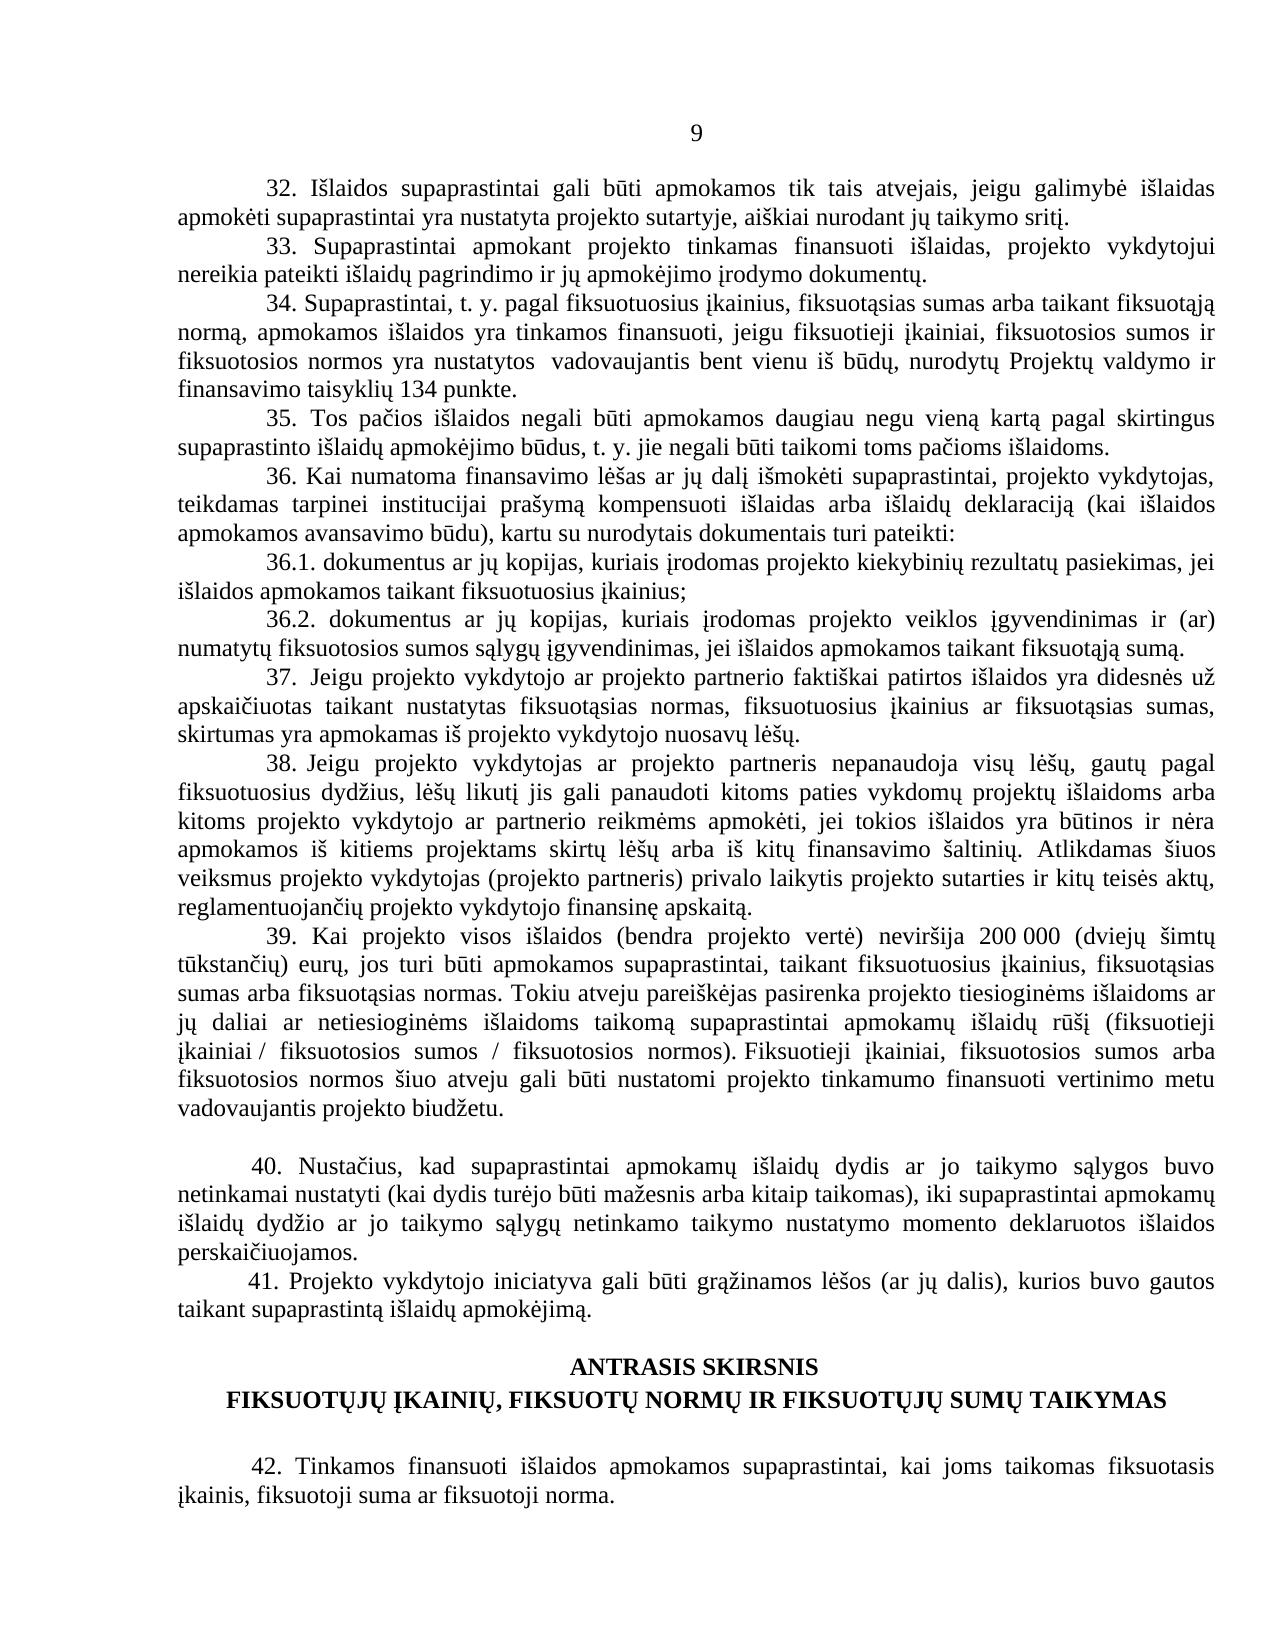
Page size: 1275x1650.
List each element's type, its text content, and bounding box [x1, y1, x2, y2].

text ANTRASIS SKIRSNIS [177, 1352, 1211, 1381]
text 37. Jeigu projekto vykdytojo ar projekto partnerio faktiškai patirtos išlaidos yra didesnės už apskaičiuotas taikant nustatytas fiksuotąsias normas, fiksuotuosius įkainius ar fiksuotąsias sumas, skirtumas yra apmokamas iš projekto vykdytojo nuosavų lėšų. [177, 662, 1216, 748]
text 40. Nustačius, kad supaprastintai apmokamų išlaidų dydis ar jo taikymo sąlygos buvo netinkamai nustatyti (kai dydis turėjo būti mažesnis arba kitaip taikomas), iki supaprastintai apmokamų išlaidų dydžio ar jo taikymo sąlygų netinkamo taikymo nustatymo momento deklaruotos išlaidos perskaičiuojamos. [177, 1151, 1216, 1266]
text 35. Tos pačios išlaidos negali būti apmokamos daugiau negu vieną kartą pagal skirtingus supaprastinto išlaidų apmokėjimo būdus, t. y. jie negali būti taikomi toms pačioms išlaidoms. [177, 403, 1216, 461]
text 41. Projekto vykdytojo iniciatyva gali būti grąžinamos lėšos (ar jų dalis), kurios buvo gautos taikant supaprastintą išlaidų apmokėjimą. [177, 1266, 1216, 1323]
text 38. Jeigu projekto vykdytojas ar projekto partneris nepanaudoja visų lėšų, gautų pagal fiksuotuosius dydžius, lėšų likutį jis gali panaudoti kitoms paties vykdomų projektų išlaidoms arba kitoms projekto vykdytojo ar partnerio reikmėms apmokėti, jei tokios išlaidos yra būtinos ir nėra apmokamos iš kitiems projektams skirtų lėšų arba iš kitų finansavimo šaltinių. Atlikdamas šiuos veiksmus projekto vykdytojas (projekto partneris) privalo laikytis projekto sutarties ir kitų teisės aktų, reglamentuojančių projekto vykdytojo finansinę apskaitą. [177, 748, 1216, 921]
text 39. Kai projekto visos išlaidos (bendra projekto vertė) neviršija 200 000 (dviejų šimtų tūkstančių) eurų, jos turi būti apmokamos supaprastintai, taikant fiksuotuosius įkainius, fiksuotąsias sumas arba fiksuotąsias normas. Tokiu atveju pareiškėjas pasirenka projekto tiesioginėms išlaidoms ar jų daliai ar netiesioginėms išlaidoms taikomą supaprastintai apmokamų išlaidų rūšį (fiksuotieji įkainiai / fiksuotosios sumos / fiksuotosios normos). Fiksuotieji įkainiai, fiksuotosios sumos arba fiksuotosios normos šiuo atveju gali būti nustatomi projekto tinkamumo finansuoti vertinimo metu vadovaujantis projekto biudžetu. [177, 921, 1216, 1122]
text 42. Tinkamos finansuoti išlaidos apmokamos supaprastintai, kai joms taikomas fiksuotasis įkainis, fiksuotoji suma ar fiksuotoji norma. [177, 1451, 1216, 1508]
text 33. Supaprastintai apmokant projekto tinkamas finansuoti išlaidas, projekto vykdytojui nereikia pateikti išlaidų pagrindimo ir jų apmokėjimo įrodymo dokumentų. [177, 231, 1216, 288]
text 36.1. dokumentus ar jų kopijas, kuriais įrodomas projekto kiekybinių rezultatų pasiekimas, jei išlaidos apmokamos taikant fiksuotuosius įkainius; [177, 547, 1216, 604]
text 36. Kai numatoma finansavimo lėšas ar jų dalį išmokėti supaprastintai, projekto vykdytojas, teikdamas tarpinei institucijai prašymą kompensuoti išlaidas arba išlaidų deklaraciją (kai išlaidos apmokamos avansavimo būdu), kartu su nurodytais dokumentais turi pateikti: [177, 461, 1216, 547]
text 32. Išlaidos supaprastintai gali būti apmokamos tik tais atvejais, jeigu galimybė išlaidas apmokėti supaprastintai yra nustatyta projekto sutartyje, aiškiai nurodant jų taikymo sritį. [177, 173, 1216, 231]
text 34. Supaprastintai, t. y. pagal fiksuotuosius įkainius, fiksuotąsias sumas arba taikant fiksuotąją normą, apmokamos išlaidos yra tinkamos finansuoti, jeigu fiksuotieji įkainiai, fiksuotosios sumos ir fiksuotosios normos yra nustatytos vadovaujantis bent vienu iš būdų, nurodytų Projektų valdymo ir finansavimo taisyklių 134 punkte. [177, 288, 1216, 403]
text FIKSUOTŲJŲ ĮKAINIŲ, FIKSUOTŲ NORMŲ IR FIKSUOTŲJŲ SUMŲ TAIKYMAS [177, 1385, 1216, 1414]
text 36.2. dokumentus ar jų kopijas, kuriais įrodomas projekto veiklos įgyvendinimas ir (ar) numatytų fiksuotosios sumos sąlygų įgyvendinimas, jei išlaidos apmokamos taikant fiksuotąją sumą. [177, 604, 1216, 662]
